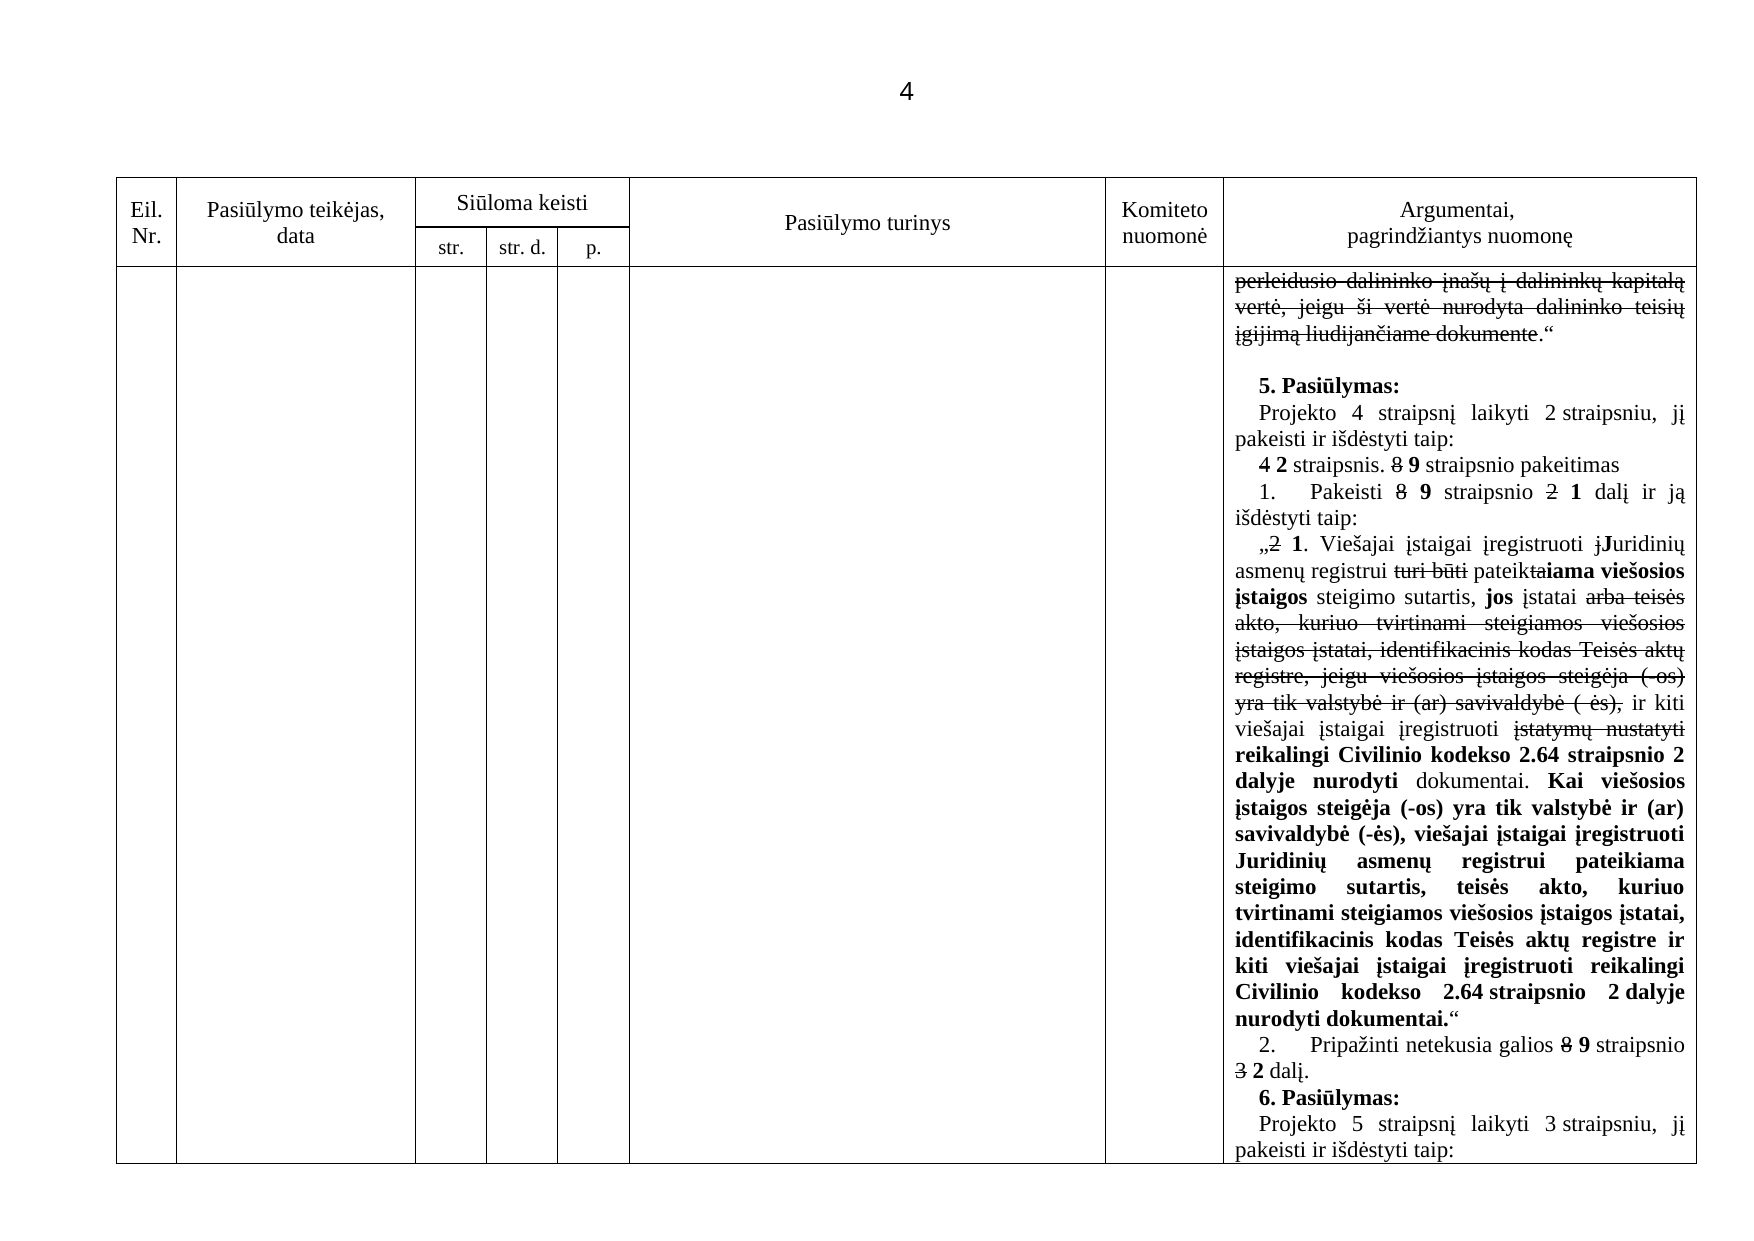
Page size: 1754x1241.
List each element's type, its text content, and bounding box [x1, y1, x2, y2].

table_cell [416, 267, 486, 1163]
table_cell str. [416, 228, 486, 266]
table_header Siūloma keisti [416, 178, 629, 226]
table_cell [177, 267, 415, 1163]
table_cell [630, 267, 1105, 1163]
table_cell str. d. [487, 228, 557, 266]
table_header Komiteto nuomonė [1106, 178, 1223, 266]
table_header Pasiūlymo turinys [630, 178, 1105, 266]
table_cell [558, 267, 629, 1163]
table_cell p. [558, 228, 629, 266]
table_header Pasiūlymo teikėjas, data [177, 178, 415, 266]
table_cell perleidusio dalininko įnašų į dalininkų kapitalą vertė, jeigu ši vertė nurodyta dalininko teisių įgijimą liudijančiame dokumente.“ 5. Pasiūlymas: Projekto 4 straipsnį laikyti 2 straipsniu, jį pakeisti ir išdėstyti taip: 4 2 straipsnis. 8 9 straipsnio pakeitimas 1. Pakeisti 8 9 straipsnio 2 1 dalį ir ją išdėstyti taip: „2 1. Viešajai įstaigai įregistruoti jJuridinių asmenų registrui turi būti pateiktaiama viešosios įstaigos steigimo sutartis, jos įstatai arba teisės akto, kuriuo tvirtinami steigiamos viešosios įstaigos įstatai, identifikacinis kodas Teisės aktų registre, jeigu viešosios įstaigos steigėja (-os) yra tik valstybė ir (ar) savivaldybė ( ės), ir kiti viešajai įstaigai įregistruoti įstatymų nustatyti reikalingi Civilinio kodekso 2.64 straipsnio 2 dalyje nurodyti dokumentai. Kai viešosios įstaigos steigėja (-os) yra tik valstybė ir (ar) savivaldybė (-ės), viešajai įstaigai įregistruoti Juridinių asmenų registrui pateikiama steigimo sutartis, teisės akto, kuriuo tvirtinami steigiamos viešosios įstaigos įstatai, identifikacinis kodas Teisės aktų registre ir kiti viešajai įstaigai įregistruoti reikalingi Civilinio kodekso 2.64 straipsnio 2 dalyje nurodyti dokumentai.“ 2. Pripažinti netekusia galios 8 9 straipsnio 3 2 dalį. 6. Pasiūlymas: Projekto 5 straipsnį laikyti 3 straipsniu, jį pakeisti ir išdėstyti taip: [1224, 267, 1696, 1163]
table_header Argumentai, pagrindžiantys nuomonę [1224, 178, 1696, 266]
table_header Eil. Nr. [117, 178, 176, 266]
table_cell [487, 267, 557, 1163]
table_cell [1106, 267, 1223, 1163]
table_cell [117, 267, 176, 1163]
